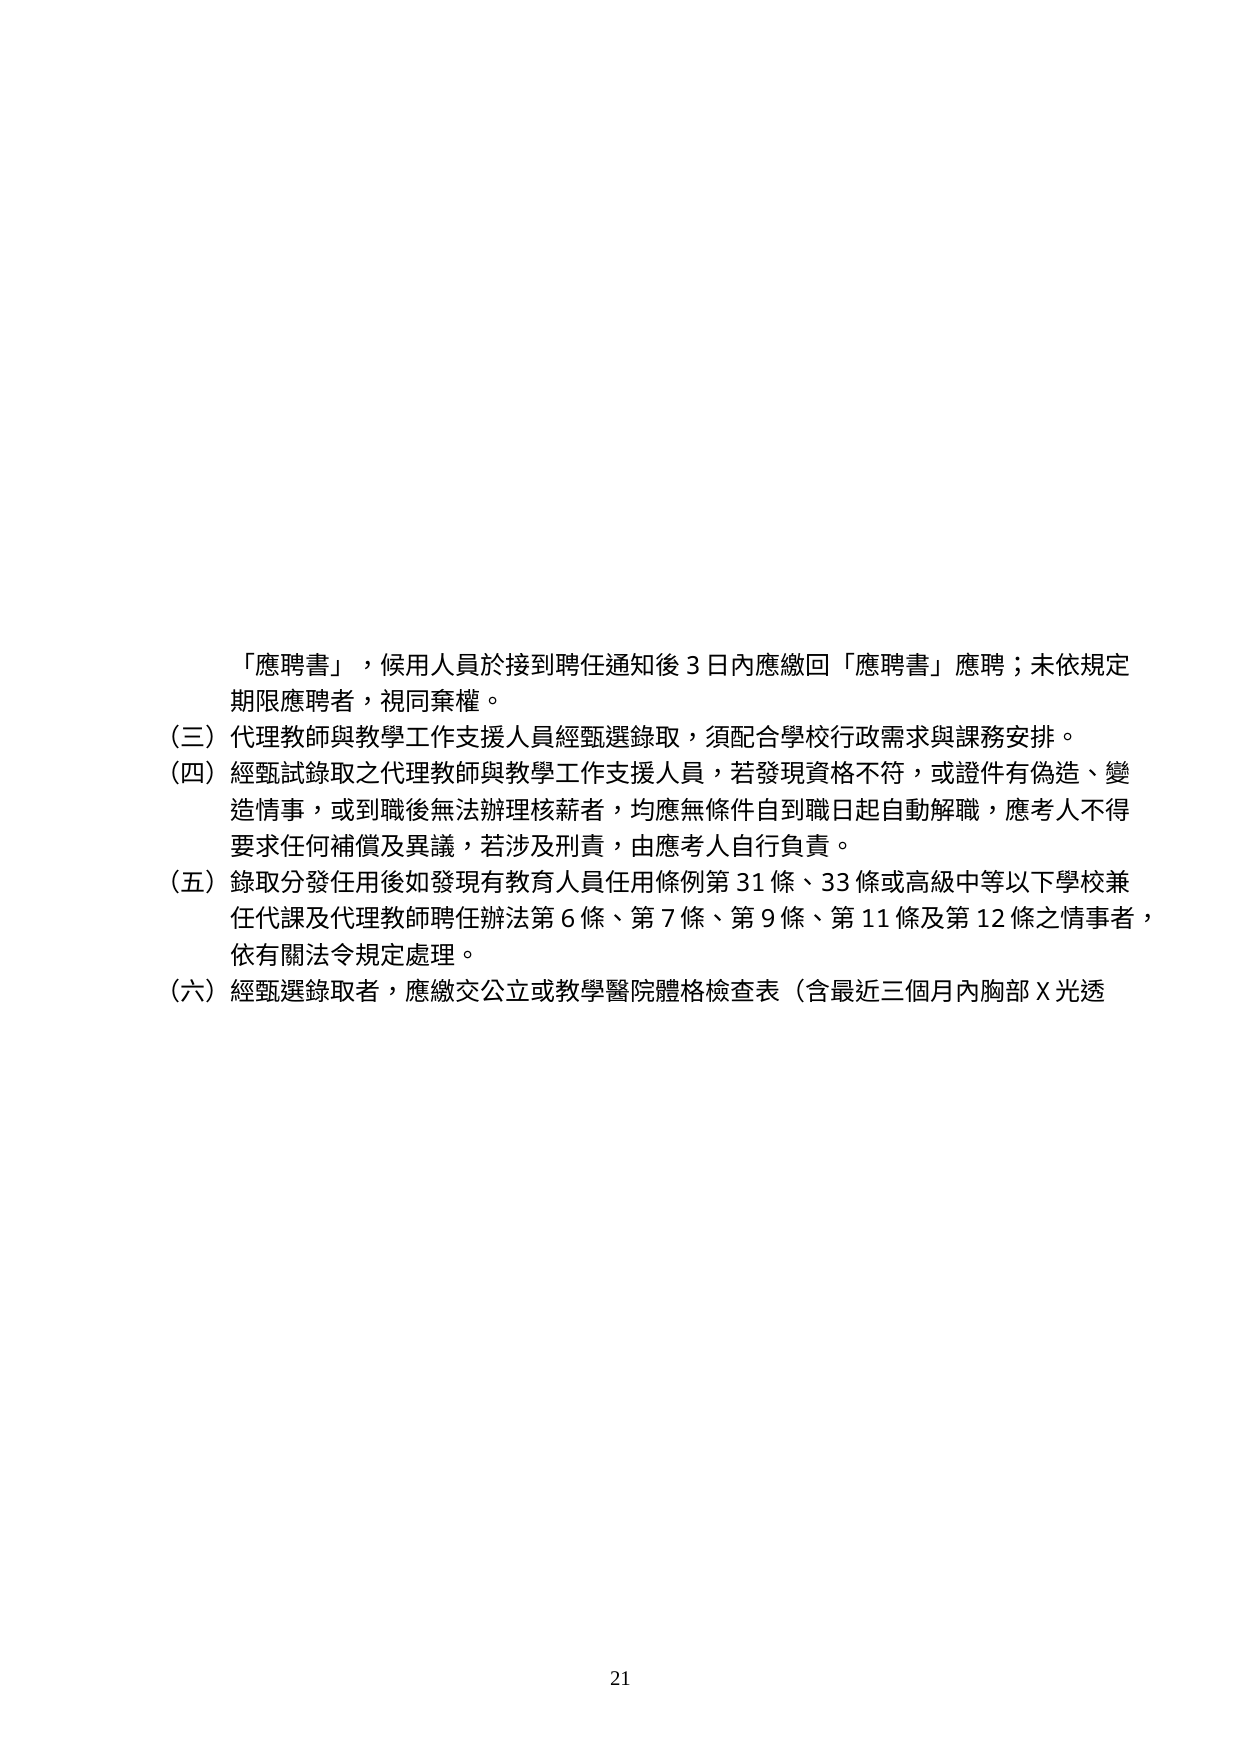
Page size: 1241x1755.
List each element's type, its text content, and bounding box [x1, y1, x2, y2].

text （六）經甄選錄取者，應繳交公立或教學醫院體格檢查表（含最近三個月內胸部X光透 [155, 971, 1152, 1008]
text （四）經甄試錄取之代理教師與教學工作支援人員，若發現資格不符，或證件有偽造、變造情事，或到職後無法辦理核薪者，均應無條件自到職日起自動解職，應考人不得要求任何補償及異議，若涉及刑責，由應考人自行負責。 [155, 754, 1152, 863]
text 「應聘書」，候用人員於接到聘任通知後3日內應繳回「應聘書」應聘；未依規定期限應聘者，視同棄權。 [155, 645, 1152, 718]
text （五）錄取分發任用後如發現有教育人員任用條例第31條、33條或高級中等以下學校兼任代課及代理教師聘任辦法第6條、第7條、第9條、第11條及第12條之情事者，依有關法令規定處理。 [155, 863, 1152, 971]
text （三）代理教師與教學工作支援人員經甄選錄取，須配合學校行政需求與課務安排。 [155, 718, 1152, 754]
